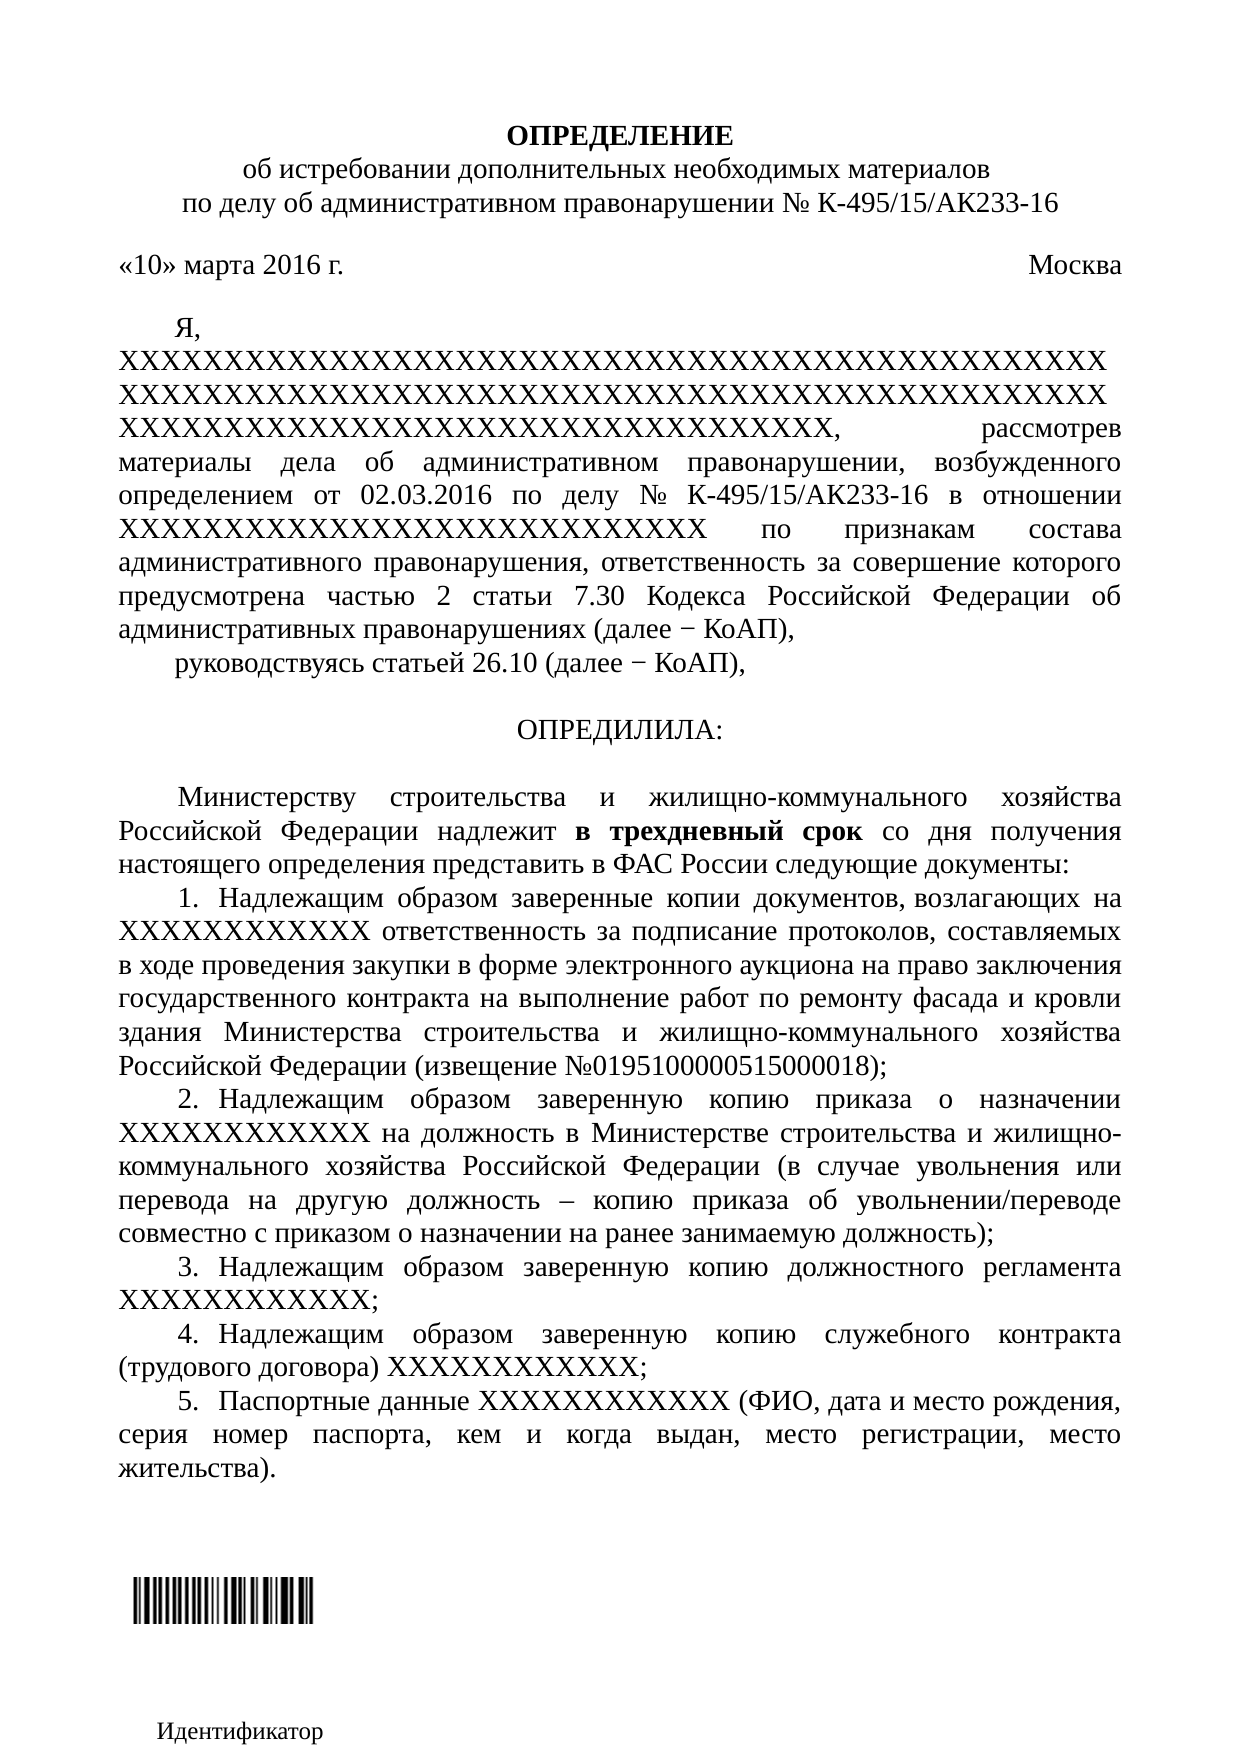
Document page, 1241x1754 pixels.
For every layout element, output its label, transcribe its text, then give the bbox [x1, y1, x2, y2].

list Надлежащим образом заверенную копию приказа о назначении XXXXXXXXXXXX на должность в Министерстве строительства и жилищно-коммунального хозяйства Российской Федерации (в случае увольнения или перевода на другую должность – копию приказа об увольнении/переводе совместно с приказом о назначении на ранее занимаемую должность); [118, 1081, 1122, 1249]
text ОПРЕДЕЛЕНИЕ [118, 118, 1122, 152]
text об истребовании дополнительных необходимых материалов [118, 152, 1122, 185]
text Я, XXXXXXXXXXXXXXXXXXXXXXXXXXXXXXXXXXXXXXXXXXXXXXXXXXXXXXXXXXXXXXXXXXXXXXXXXXXXXXXXXXXXXXXXXXXXXXXXXXXXXXXXXXXXXXXXXXXXXXXXXXXXXXXX, рассмотрев материалы дела об административном правонарушении, возбужденного определением от 02.03.2016 по делу № К-495/15/АК233-16 в отношении XXXXXXXXXXXXXXXXXXXXXXXXXXXX по признакам состава административного правонарушения, ответственность за совершение которого предусмотрена частью 2 статьи 7.30 Кодекса Российской Федерации об административных правонарушениях (далее − КоАП), [118, 310, 1122, 645]
text «10» марта 2016 г. Москва [118, 247, 1122, 281]
text Министерству строительства и жилищно-коммунального хозяйства Российской Федерации надлежит в трехдневный срок со дня получения настоящего определения представить в ФАС России следующие документы: [118, 779, 1122, 880]
text по делу об административном правонарушении № К-495/15/АК233-16 [118, 185, 1122, 219]
list Надлежащим образом заверенную копию служебного контракта (трудового договора) XXXXXXXXXXXX; [118, 1316, 1122, 1383]
text ОПРЕДИЛИЛА: [118, 712, 1122, 746]
list Паспортные данные XXXXXXXXXXXX (ФИО, дата и место рождения, серия номер паспорта, кем и когда выдан, место регистрации, место жительства). [118, 1383, 1122, 1484]
list Надлежащим образом заверенные копии документов, возлагающих на XXXXXXXXXXXX ответственность за подписание протоколов, составляемых в ходе проведения закупки в форме электронного аукциона на право заключения государственного контракта на выполнение работ по ремонту фасада и кровли здания Министерства строительства и жилищно-коммунального хозяйства Российской Федерации (извещение №0195100000515000018); [118, 880, 1122, 1081]
list Надлежащим образом заверенную копию должностного регламента XXXXXXXXXXXX; [118, 1249, 1122, 1316]
text руководствуясь статьей 26.10 (далее − КоАП), [118, 645, 1122, 679]
picture [118, 1577, 331, 1624]
